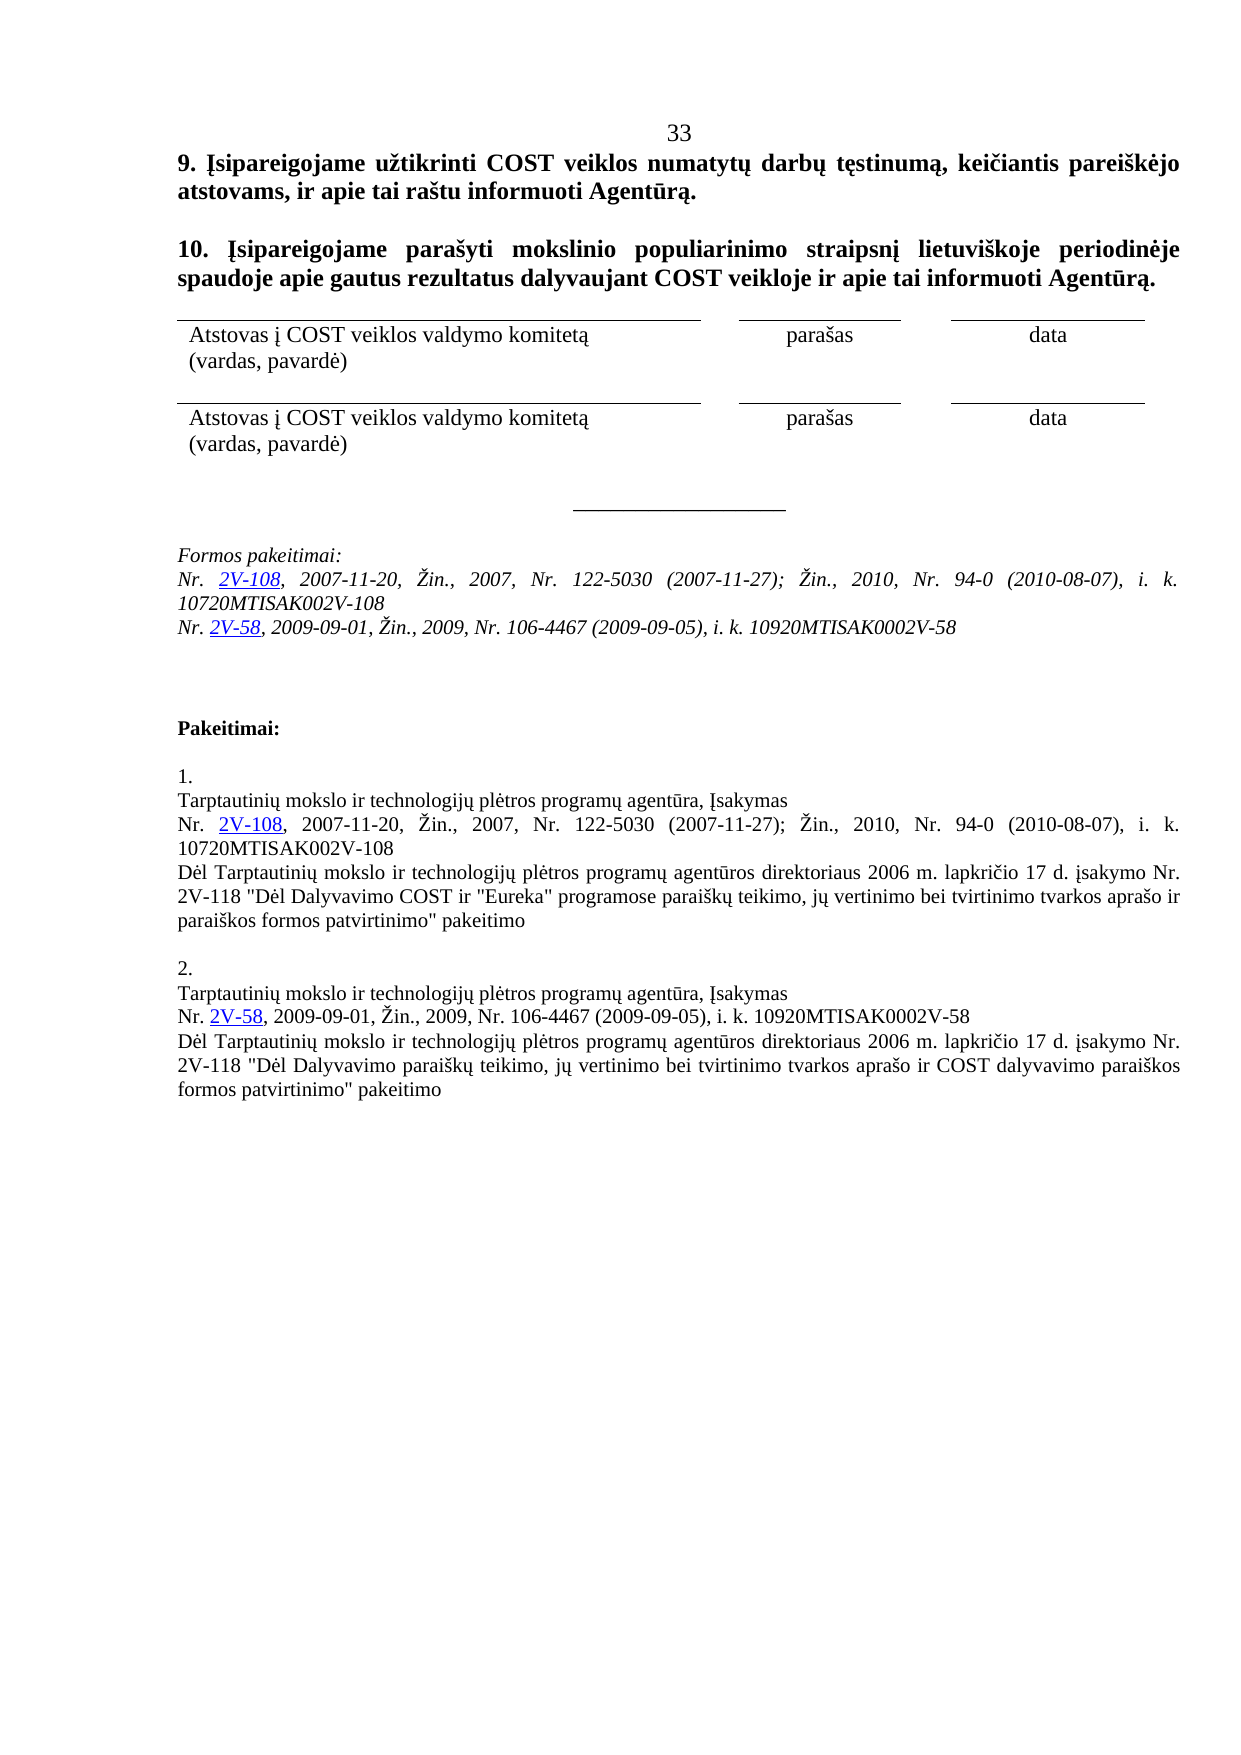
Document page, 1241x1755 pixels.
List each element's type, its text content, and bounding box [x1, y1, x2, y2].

table_header parašas [739, 321, 901, 374]
text Nr. 2V-108, 2007-11-20, Žin., 2007, Nr. 122-5030 (2007-11-27); Žin., 2010, Nr. 94-0 (2010-08-07), i. k. 10720MTISAK002V-108 [177, 567, 1181, 615]
table_header [701, 320, 738, 374]
text 1. [177, 764, 1181, 788]
text Formos pakeitimai: [177, 543, 1181, 567]
text Tarptautinių mokslo ir technologijų plėtros programų agentūra, Įsakymas [177, 788, 1181, 812]
text Dėl Tarptautinių mokslo ir technologijų plėtros programų agentūros direktoriaus 2006 m. lapkričio 17 d. įsakymo Nr. 2V-118 "Dėl Dalyvavimo COST ir "Eureka" programose paraiškų teikimo, jų vertinimo bei tvirtinimo tvarkos aprašo ir paraiškos formos patvirtinimo" pakeitimo [177, 860, 1181, 932]
text Nr. 2V-58, 2009-09-01, Žin., 2009, Nr. 106-4467 (2009-09-05), i. k. 10920MTISAK0002V-58 [177, 1004, 1181, 1028]
table_cell data [951, 404, 1145, 456]
text Tarptautinių mokslo ir technologijų plėtros programų agentūra, Įsakymas [177, 980, 1181, 1004]
table_cell parašas [739, 404, 901, 456]
table_header data [951, 321, 1145, 374]
table_cell Atstovas į COST veiklos valdymo komitetą (vardas, pavardė) [177, 404, 701, 456]
text _________________ [177, 485, 1181, 514]
text Nr. 2V-58, 2009-09-01, Žin., 2009, Nr. 106-4467 (2009-09-05), i. k. 10920MTISAK0002V-58 [177, 615, 1181, 639]
table_header Atstovas į COST veiklos valdymo komitetą (vardas, pavardė) [177, 321, 701, 374]
table_cell [901, 374, 951, 403]
table_cell [701, 403, 738, 456]
table_header [901, 320, 951, 374]
table_cell [177, 374, 701, 403]
text Dėl Tarptautinių mokslo ir technologijų plėtros programų agentūros direktoriaus 2006 m. lapkričio 17 d. įsakymo Nr. 2V-118 "Dėl Dalyvavimo paraiškų teikimo, jų vertinimo bei tvirtinimo tvarkos aprašo ir COST dalyvavimo paraiškos formos patvirtinimo" pakeitimo [177, 1028, 1181, 1101]
text Pakeitimai: [177, 716, 1181, 740]
table_cell [739, 374, 901, 403]
table_cell [701, 374, 738, 403]
table_cell [951, 374, 1145, 403]
text Nr. 2V-108, 2007-11-20, Žin., 2007, Nr. 122-5030 (2007-11-27); Žin., 2010, Nr. 94-0 (2010-08-07), i. k. 10720MTISAK002V-108 [177, 812, 1181, 860]
text 10. Įsipareigojame parašyti mokslinio populiarinimo straipsnį lietuviškoje periodinėje spaudoje apie gautus rezultatus dalyvaujant COST veikloje ir apie tai informuoti Agentūrą. [177, 234, 1181, 291]
text 9. Įsipareigojame užtikrinti COST veiklos numatytų darbų tęstinumą, keičiantis pareiškėjo atstovams, ir apie tai raštu informuoti Agentūrą. [177, 148, 1181, 205]
text 2. [177, 956, 1181, 980]
table_cell [901, 403, 951, 456]
